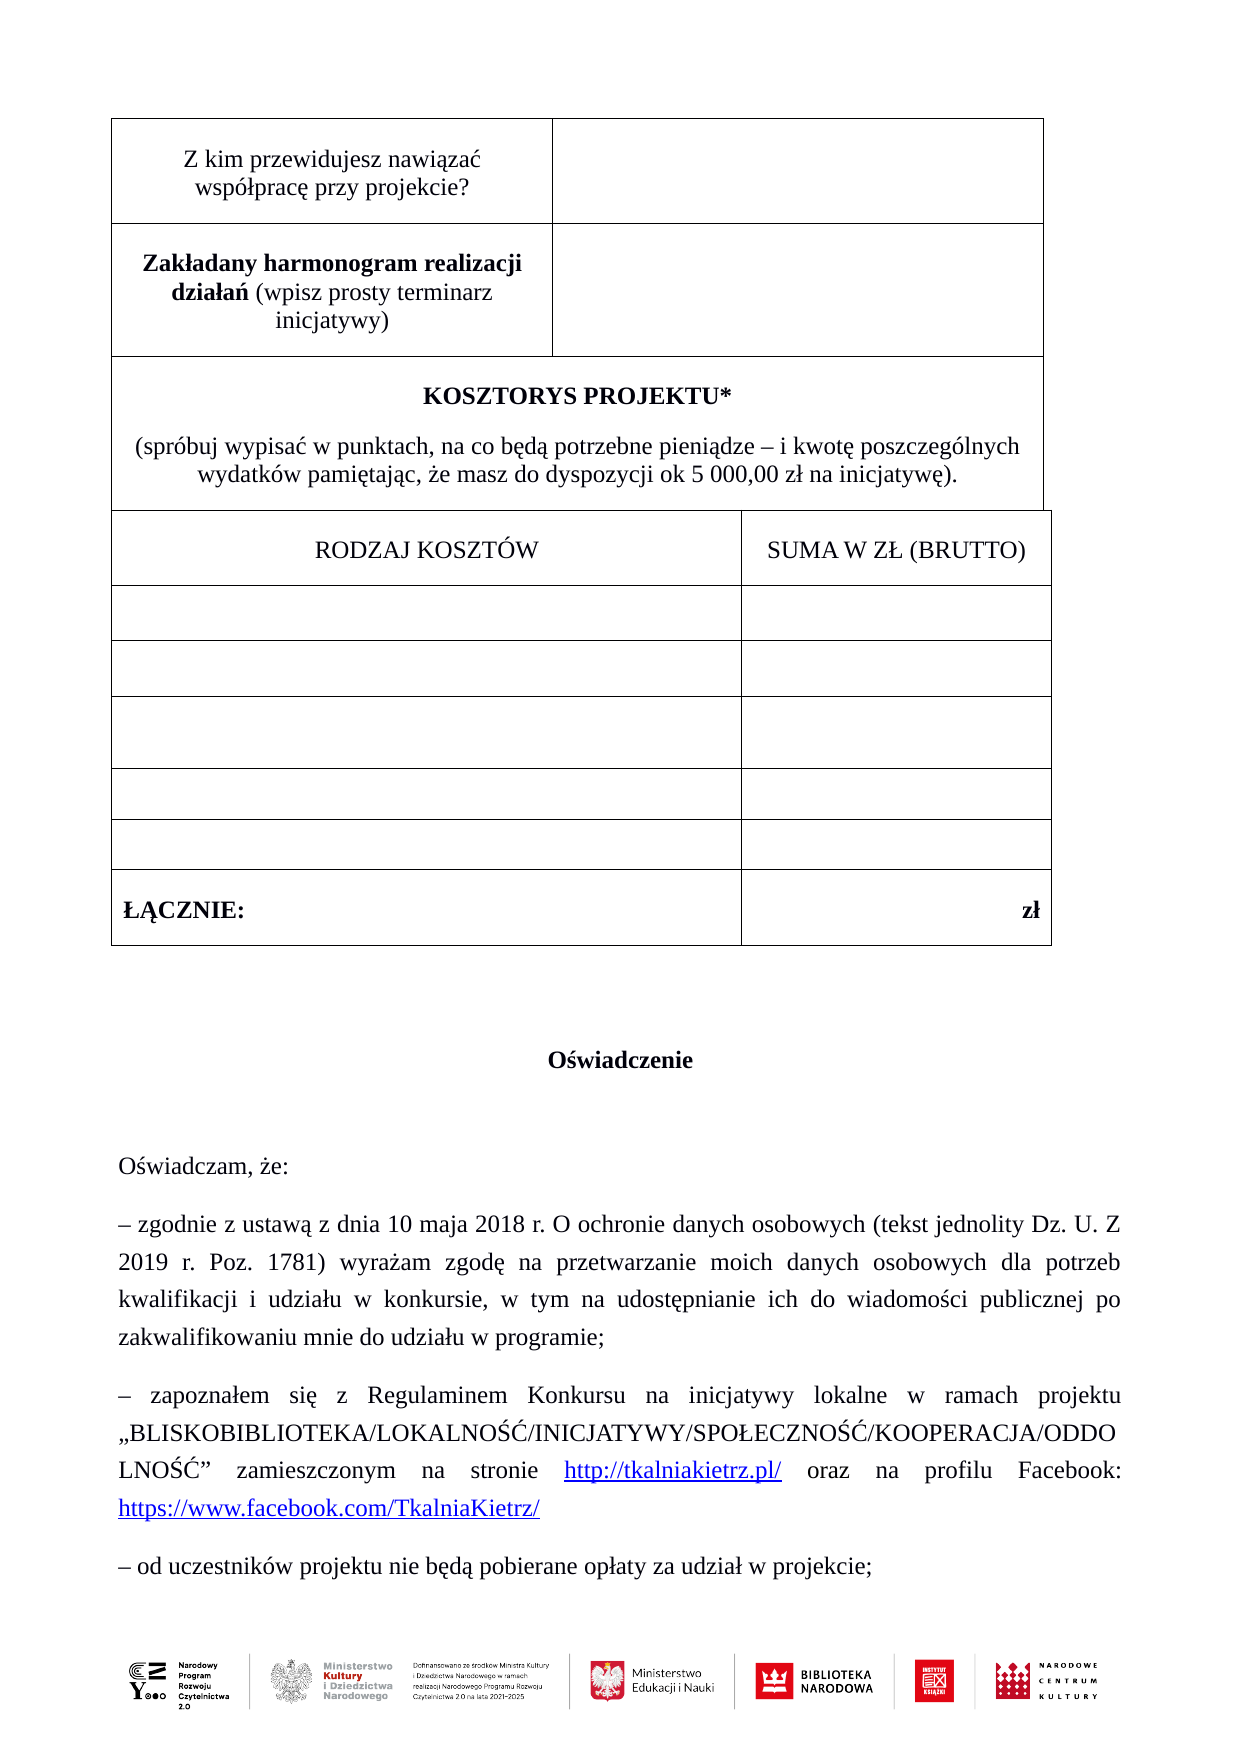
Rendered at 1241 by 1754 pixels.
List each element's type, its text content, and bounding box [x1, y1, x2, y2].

table_cell [742, 697, 1051, 768]
table_cell [112, 820, 741, 869]
table_cell [742, 769, 1051, 819]
table_cell Zakładany harmonogram realizacji działań (wpisz prosty terminarz inicjatywy) [112, 224, 552, 356]
table_cell [742, 820, 1051, 869]
table_cell [1044, 223, 1051, 356]
table_cell [553, 119, 1043, 222]
text – zgodnie z ustawą z dnia 10 maja 2018 r. O ochronie danych osobowych (tekst jednolity Dz. U. Z 2019 r. Poz. 1781) wyrażam zgodę na przetwarzanie moich danych osobowych dla potrzeb kwalifikacji i udziału w konkursie, w tym na udostępnianie ich do wiadomości publicznej po zakwalifikowaniu mnie do udziału w programie; [118, 1203, 1122, 1353]
table_cell Z kim przewidujesz nawiązać współpracę przy projekcie? [112, 119, 552, 222]
text – od uczestników projektu nie będą pobierane opłaty za udział w projekcie; [118, 1544, 1122, 1582]
table_cell SUMA W ZŁ (BRUTTO) [742, 511, 1051, 585]
text Oświadczenie [118, 1045, 1122, 1074]
table_cell [112, 697, 741, 768]
table_cell [112, 641, 741, 696]
table_cell [742, 586, 1051, 640]
table_cell [112, 586, 741, 640]
table_cell [1044, 118, 1051, 222]
table_cell RODZAJ KOSZTÓW [112, 511, 741, 585]
table_cell [112, 769, 741, 819]
text – zapoznałem się z Regulaminem Konkursu na inicjatywy lokalne w ramach projektu „BLISKOBIBLIOTEKA/LOKALNOŚĆ/INICJATYWY/SPOŁECZNOŚĆ/KOOPERACJA/ODDOLNOŚĆ” zamieszczonym na stronie http://tkalniakietrz.pl/ oraz na profilu Facebook: https://www.facebook.com/TkalniaKietrz/ [118, 1373, 1122, 1523]
table_cell ŁĄCZNIE: [112, 870, 741, 945]
table_cell [742, 641, 1051, 696]
table_cell [553, 224, 1043, 356]
table_cell [1044, 356, 1051, 509]
picture [108, 1635, 1118, 1728]
table_cell KOSZTORYS PROJEKTU* (spróbuj wypisać w punktach, na co będą potrzebne pieniądze – i kwotę poszczególnych wydatków pamiętając, że masz do dyspozycji ok 5 000,00 zł na inicjatywę). [112, 357, 1043, 509]
table_cell zł [742, 870, 1051, 945]
text Oświadczam, że: [118, 1144, 1122, 1182]
